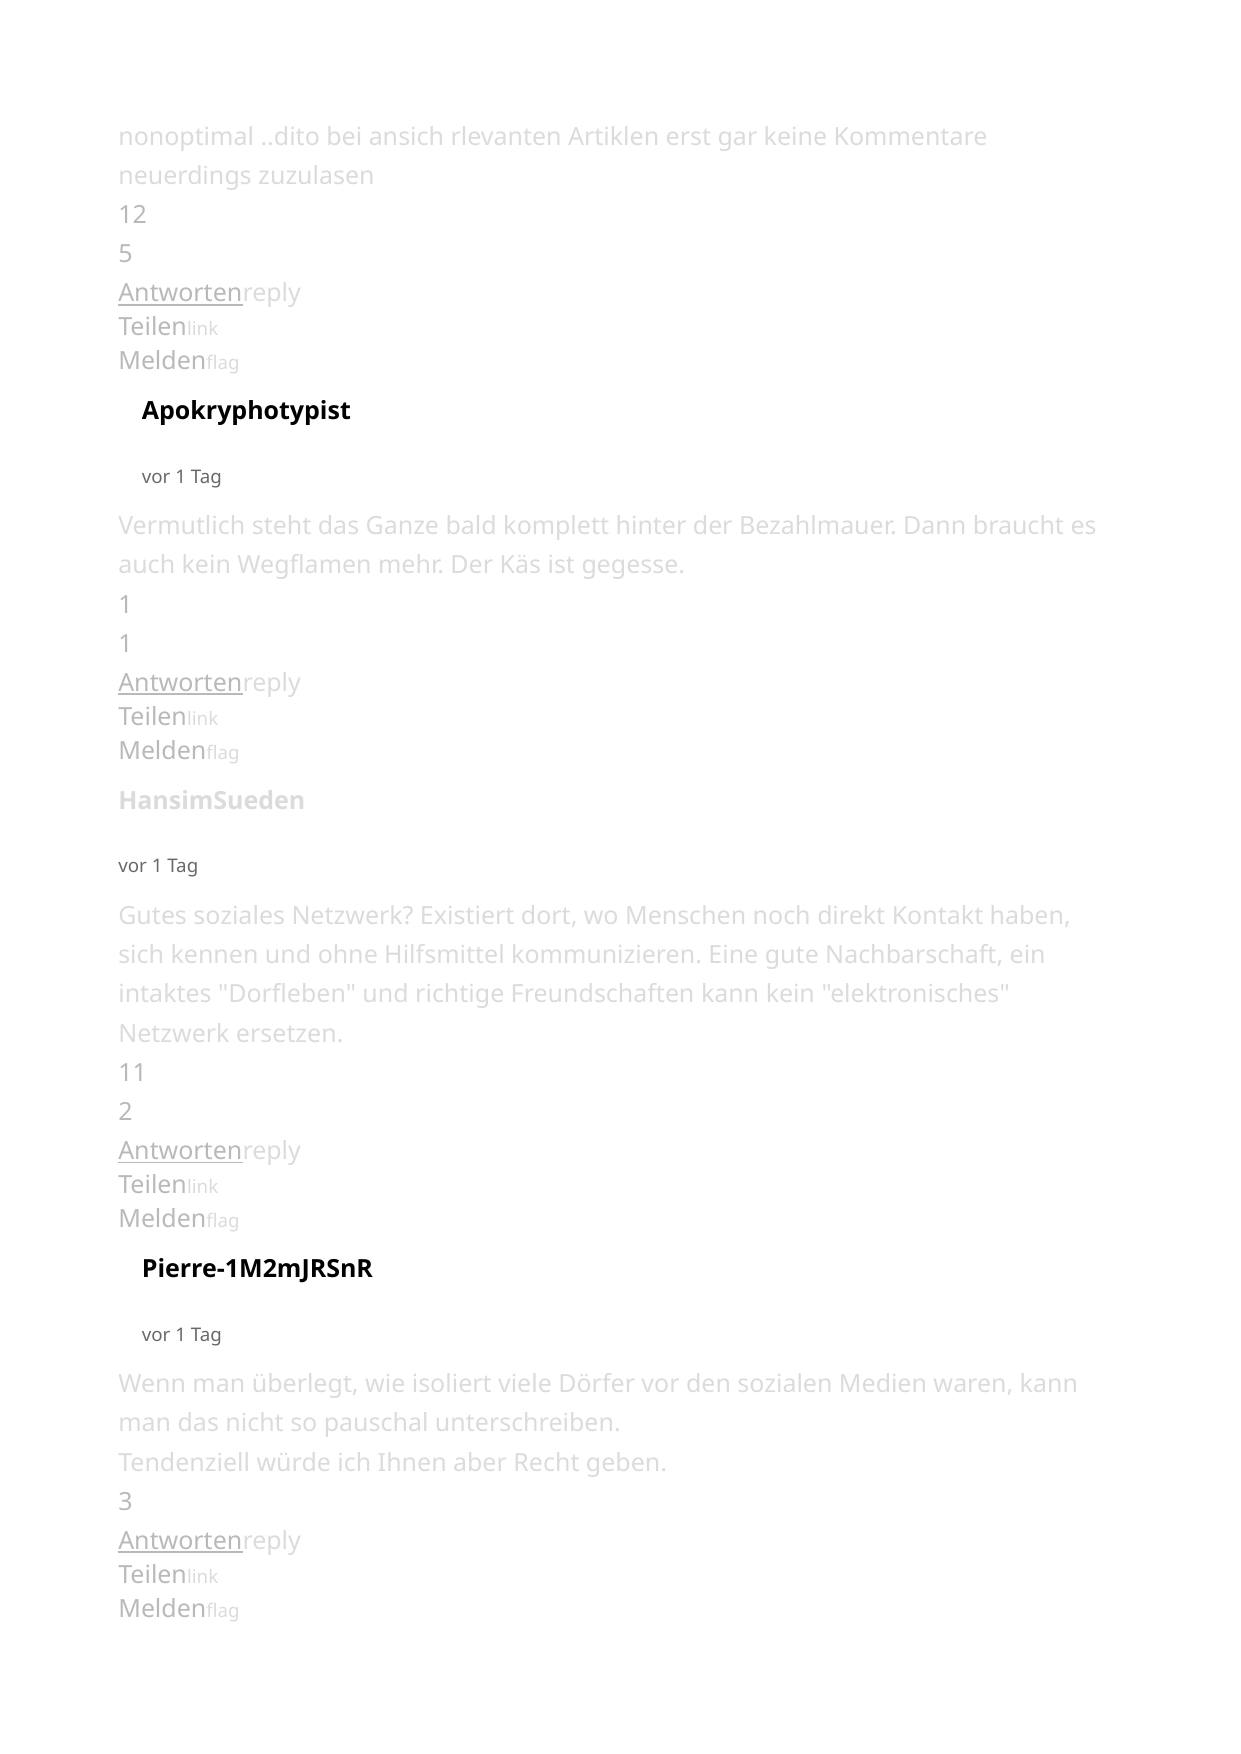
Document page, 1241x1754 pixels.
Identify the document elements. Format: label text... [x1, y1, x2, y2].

text Teilenlink [118, 309, 1122, 343]
text 3 [118, 1483, 1122, 1517]
text 1 [118, 586, 1122, 620]
text Vermutlich steht das Ganze bald komplett hinter der Bezahlmauer. Dann braucht es auch kein Wegflamen mehr. Der Käs ist gegesse. [118, 508, 1122, 581]
text Apokryphotypist [142, 393, 1114, 427]
text Wenn man überlegt, wie isoliert viele Dörfer vor den sozialen Medien waren, kann man das nicht so pauschal unterschreiben. Tendenziell würde ich Ihnen aber Recht geben. [118, 1366, 1122, 1478]
text Antwortenreply [118, 1133, 1122, 1167]
text Gutes soziales Netzwerk? Existiert dort, wo Menschen noch direkt Kontakt haben, sich kennen und ohne Hilfsmittel kommunizieren. Eine gute Nachbarschaft, ein intaktes "Dorfleben" und richtige Freundschaften kann kein "elektronisches" Netzwerk ersetzen. [118, 898, 1122, 1049]
text Pierre-1M2mJRSnR [142, 1251, 1114, 1284]
text vor 1 Tag [142, 1321, 1117, 1346]
text HansimSueden [118, 782, 1114, 816]
text 2 [118, 1093, 1122, 1128]
text Antwortenreply [118, 664, 1122, 699]
text Antwortenreply [118, 275, 1122, 309]
text Antwortenreply [118, 1522, 1122, 1557]
text Teilenlink [118, 1167, 1122, 1201]
text Meldenflag [118, 1591, 1122, 1625]
text 12 [118, 196, 1122, 231]
text Teilenlink [118, 699, 1122, 733]
text Meldenflag [118, 1201, 1122, 1235]
text vor 1 Tag [142, 463, 1117, 488]
text Teilenlink [118, 1557, 1122, 1591]
text vor 1 Tag [118, 853, 1117, 878]
text nonoptimal ..dito bei ansich rlevanten Artiklen erst gar keine Kommentare neuerdings zuzulasen [118, 118, 1122, 191]
text Meldenflag [118, 343, 1122, 377]
text 1 [118, 625, 1122, 659]
text 11 [118, 1054, 1122, 1088]
text Meldenflag [118, 733, 1122, 767]
text 5 [118, 236, 1122, 270]
